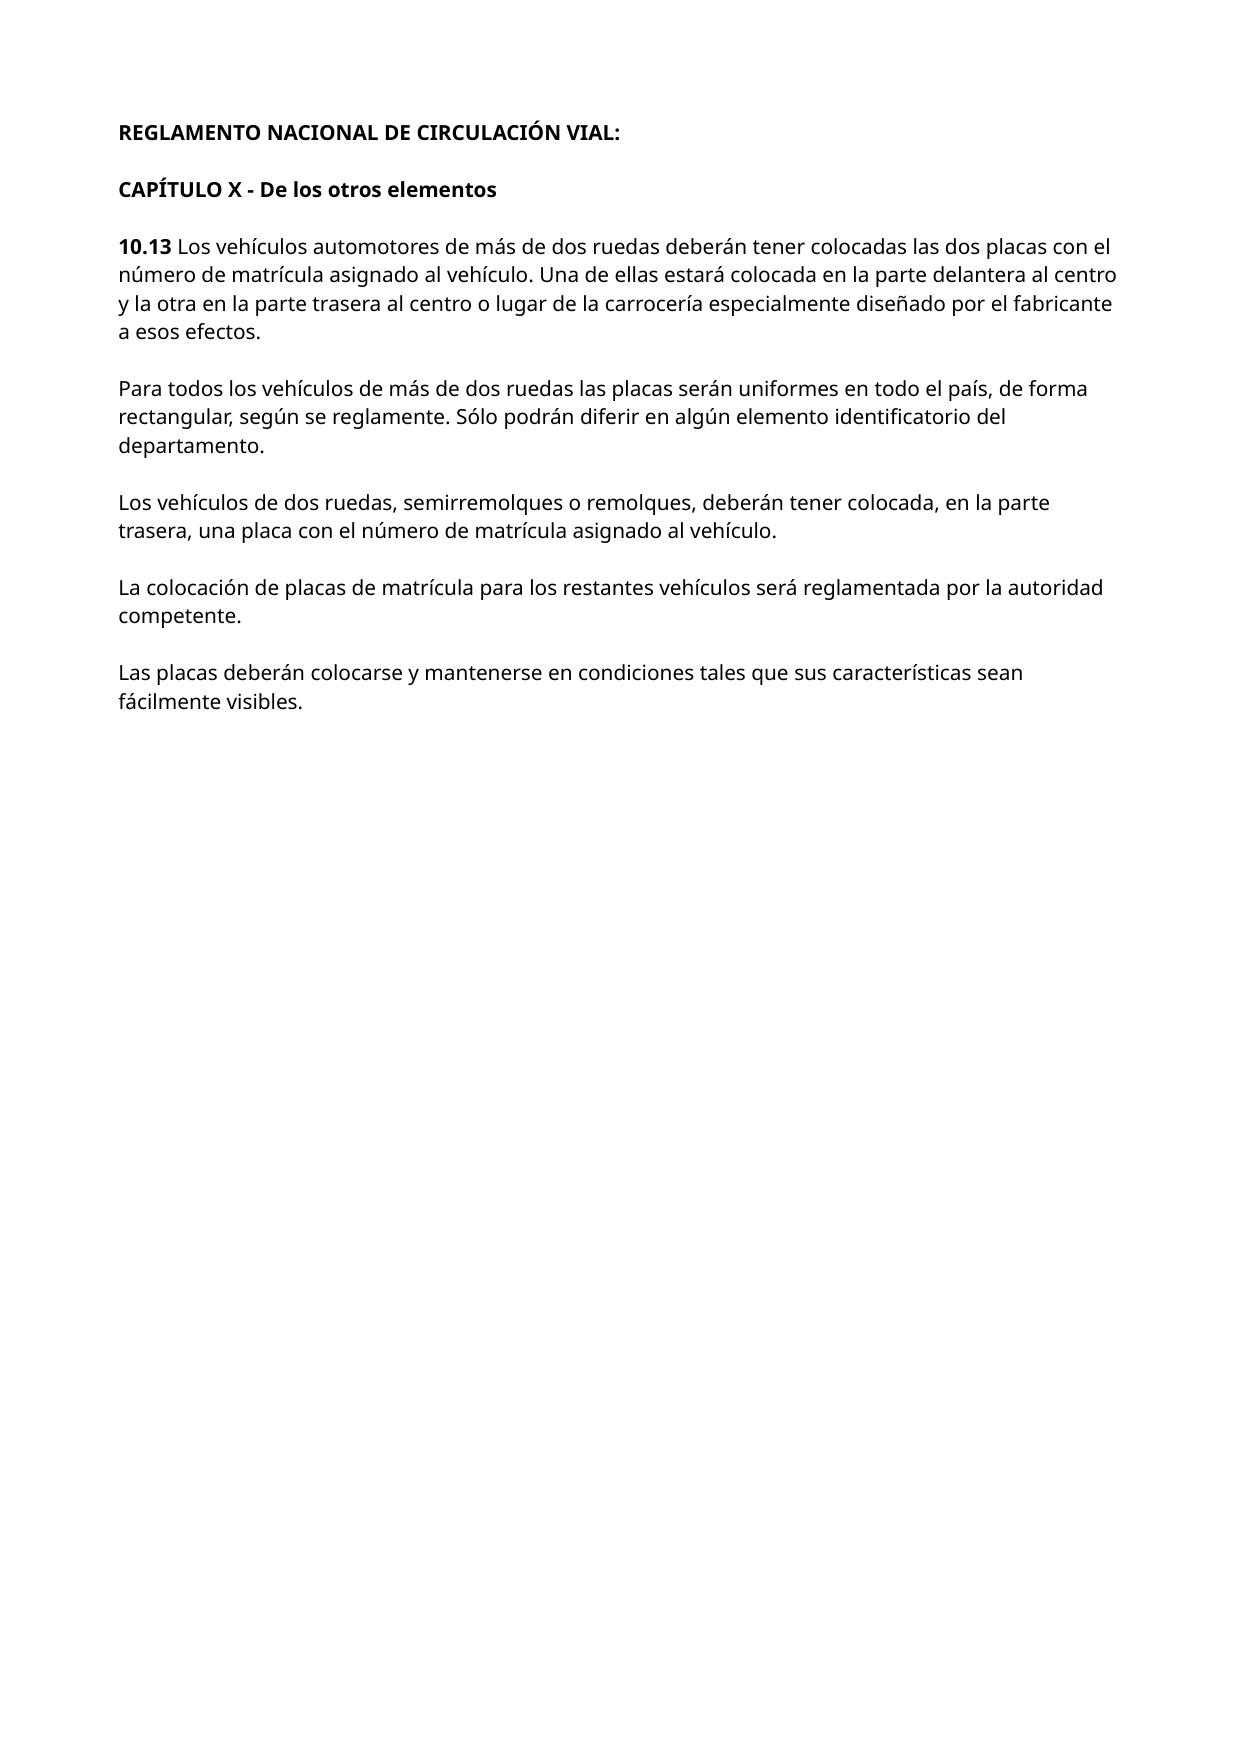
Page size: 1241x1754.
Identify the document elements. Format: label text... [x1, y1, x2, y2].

text REGLAMENTO NACIONAL DE CIRCULACIÓN VIAL: CAPÍTULO X - De los otros elementos 10.13 Los vehículos automotores de más de dos ruedas deberán tener colocadas las dos placas con el número de matrícula asignado al vehículo. Una de ellas estará colocada en la parte delantera al centro y la otra en la parte trasera al centro o lugar de la carrocería especialmente diseñado por el fabricante a esos efectos. Para todos los vehículos de más de dos ruedas las placas serán uniformes en todo el país, de forma rectangular, según se reglamente. Sólo podrán diferir en algún elemento identificatorio del departamento. Los vehículos de dos ruedas, semirremolques o remolques, deberán tener colocada, en la parte trasera, una placa con el número de matrícula asignado al vehículo. La colocación de placas de matrícula para los restantes vehículos será reglamentada por la autoridad competente. Las placas deberán colocarse y mantenerse en condiciones tales que sus características sean fácilmente visibles. [118, 118, 1122, 778]
